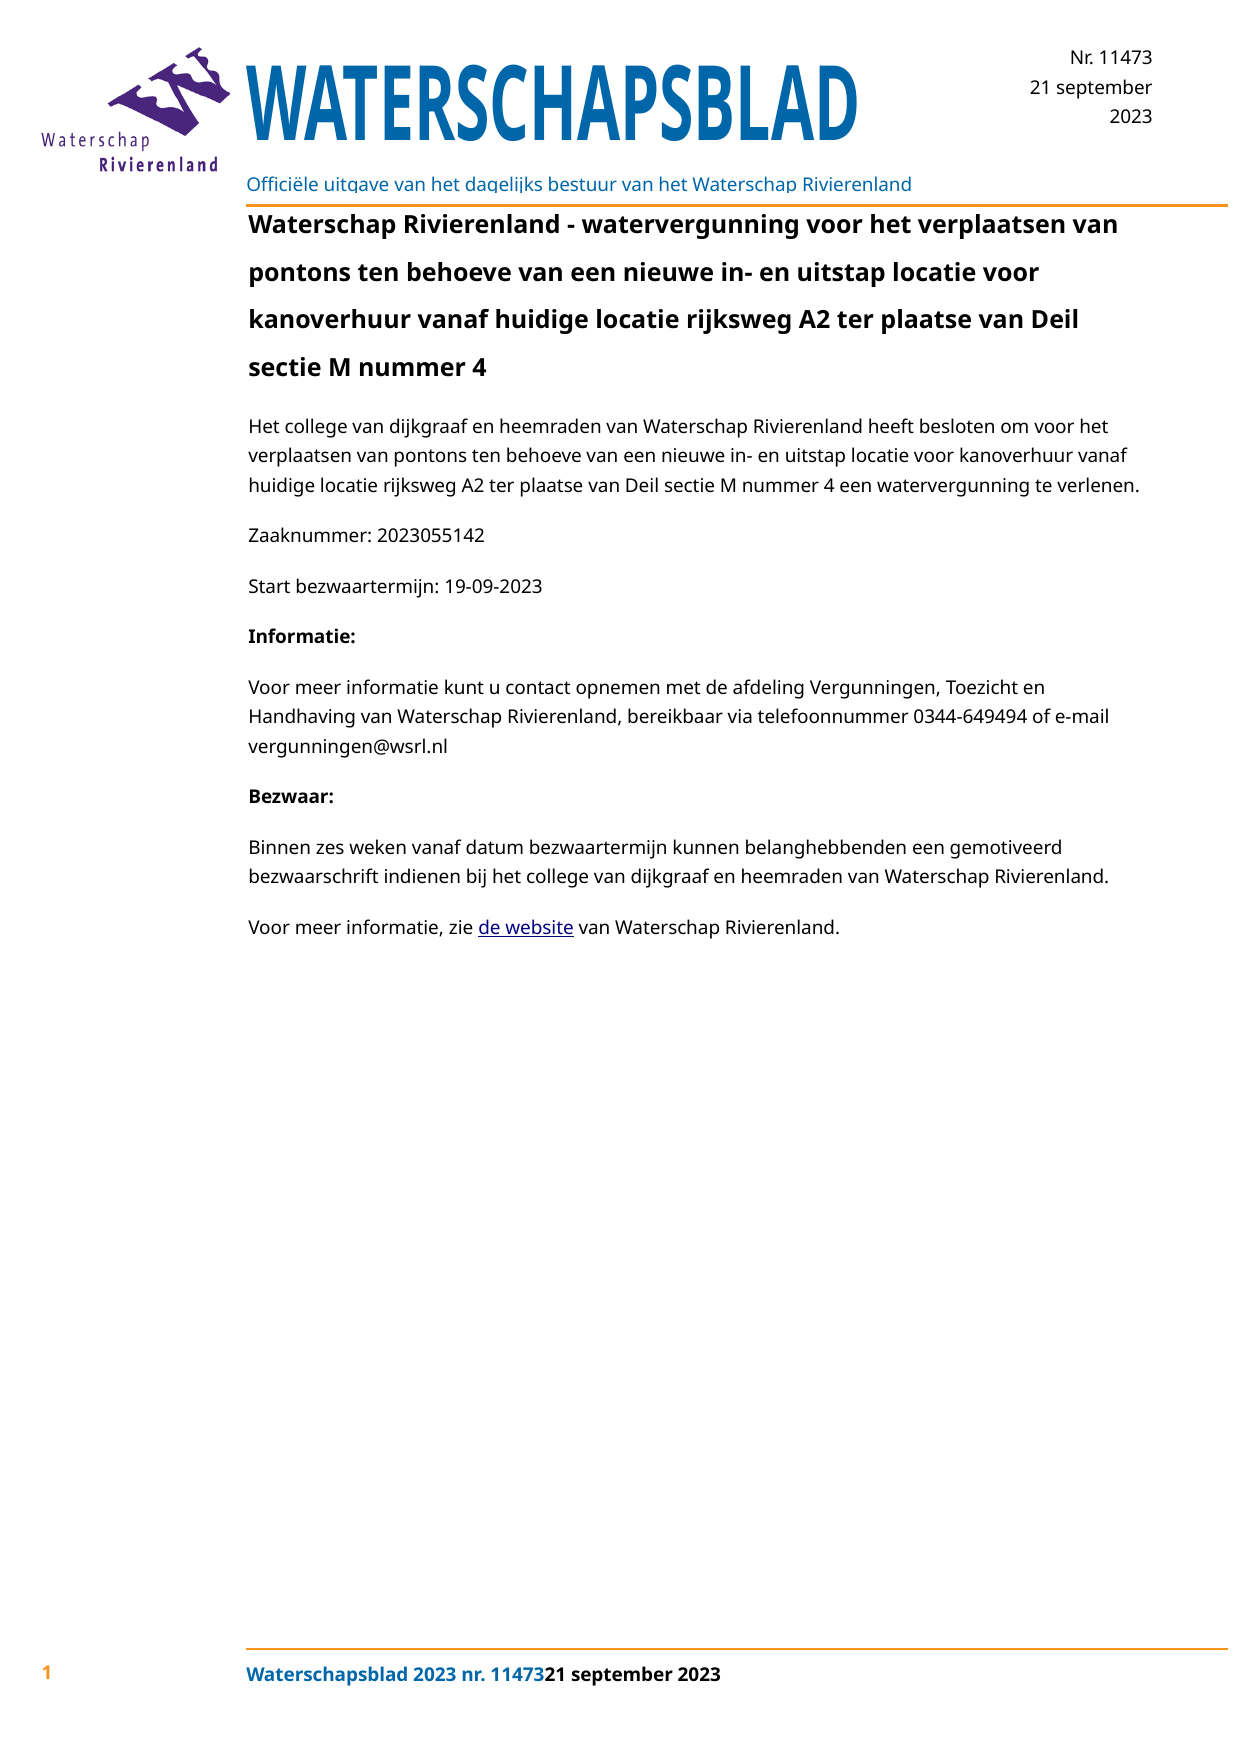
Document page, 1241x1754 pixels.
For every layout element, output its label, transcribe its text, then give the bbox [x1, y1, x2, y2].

text Waterschap Rivierenland - watervergunning voor het verplaatsen van pontons ten behoeve van een nieuwe in- en uitstap locatie voor kanoverhuur vanaf huidige locatie rijksweg A2 ter plaatse van Deil sectie M nummer 4 [248, 207, 1152, 384]
picture [41, 47, 231, 172]
text Zaaknummer: 2023055142 [248, 523, 1152, 548]
text Voor meer informatie kunt u contact opnemen met de afdeling Vergunningen, Toezicht en Handhaving van Waterschap Rivierenland, bereikbaar via telefoonnummer 0344-649494 of e-mail vergunningen@wsrl.nl [248, 674, 1152, 759]
text Start bezwaartermijn: 19-09-2023 [248, 573, 1152, 599]
text Voor meer informatie, zie de website van Waterschap Rivierenland. [248, 914, 1152, 940]
text Bezwaar: [248, 783, 1152, 809]
text Informatie: [248, 623, 1152, 649]
text Binnen zes weken vanaf datum bezwaartermijn kunnen belanghebbenden een gemotiveerd bezwaarschrift indienen bij het college van dijkgraaf en heemraden van Waterschap Rivierenland. [248, 834, 1152, 889]
text Het college van dijkgraaf en heemraden van Waterschap Rivierenland heeft besloten om voor het verplaatsen van pontons ten behoeve van een nieuwe in- en uitstap locatie voor kanoverhuur vanaf huidige locatie rijksweg A2 ter plaatse van Deil sectie M nummer 4 een watervergunning te verlenen. [248, 413, 1152, 498]
